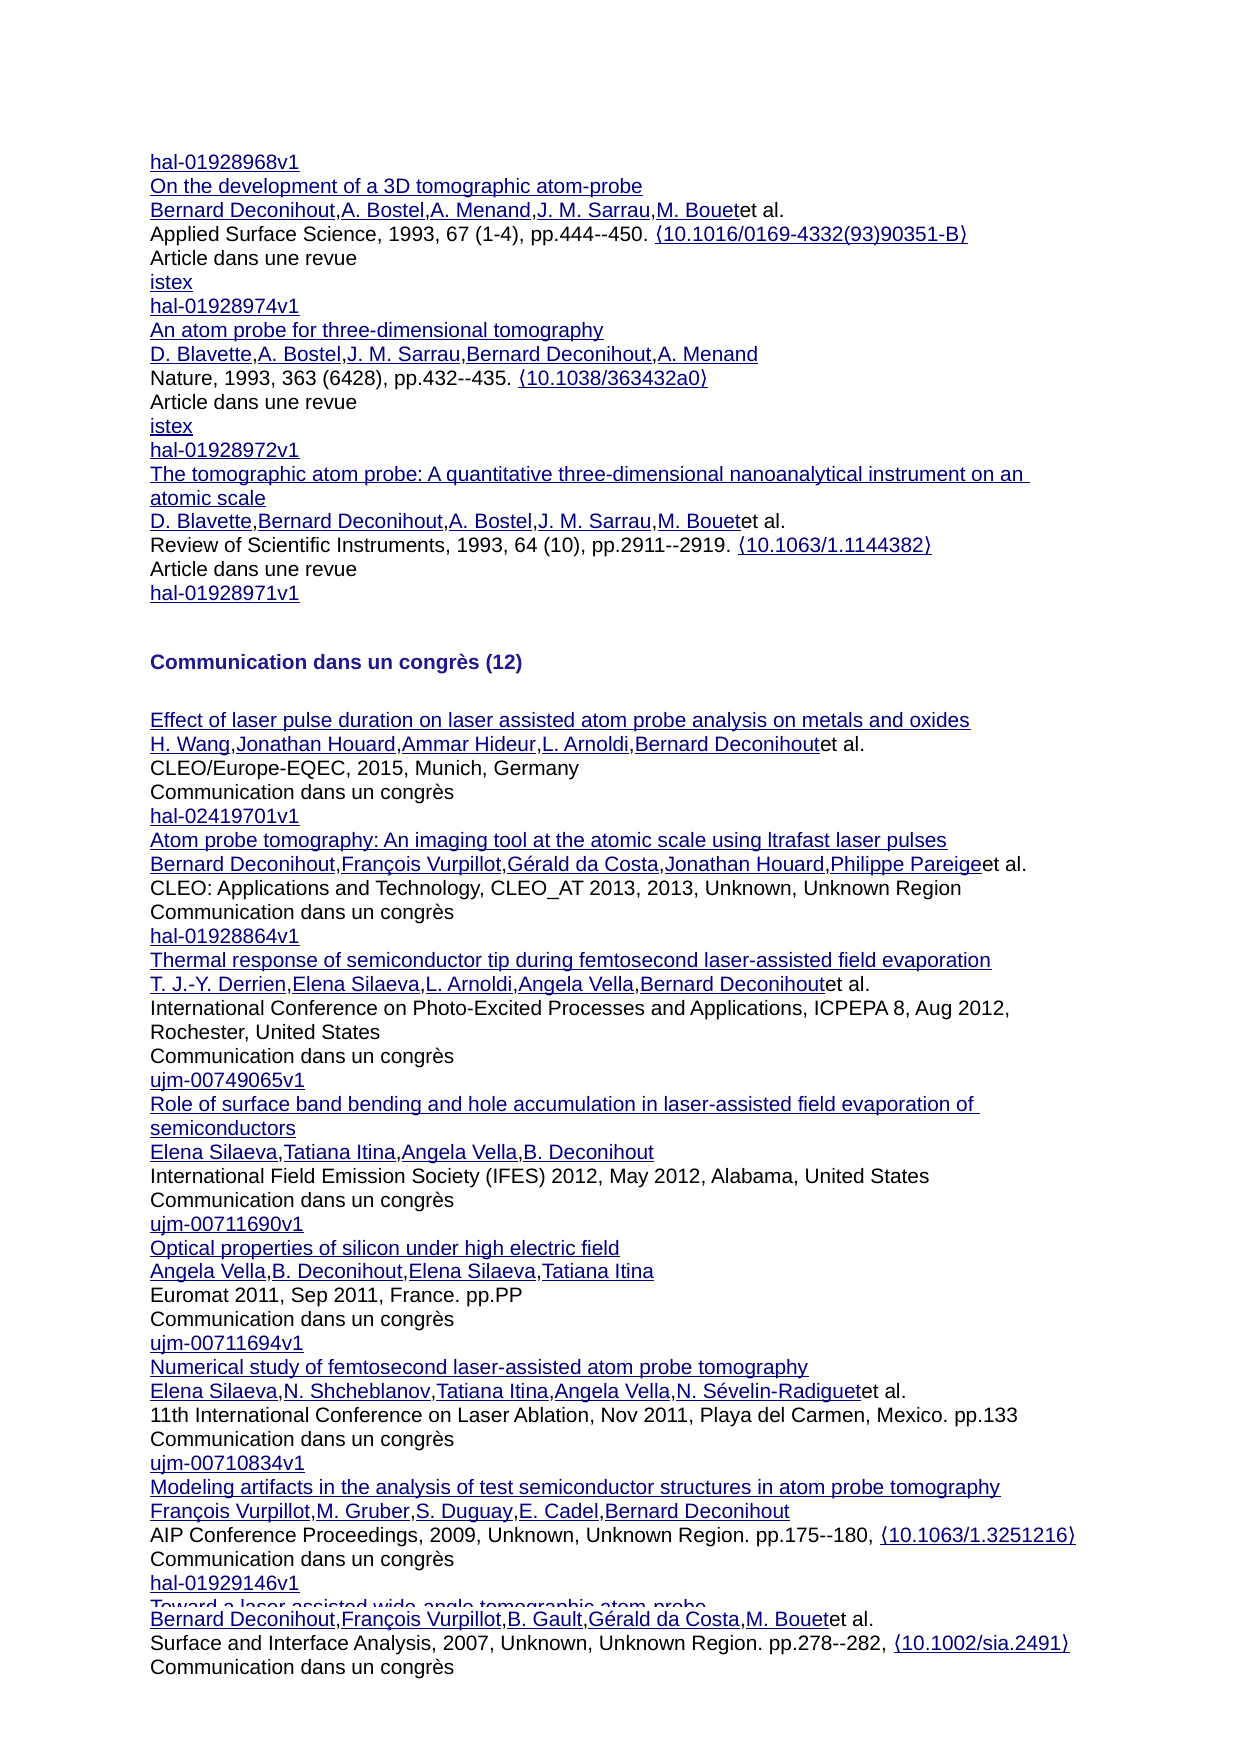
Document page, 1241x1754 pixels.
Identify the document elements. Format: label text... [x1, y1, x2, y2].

table_cell Modeling artifacts in the analysis of test semiconductor structures in atom probe tomography François Vurpillot,M. Gruber,S. Duguay,E. Cadel,Bernard Deconihout AIP Conference Proceedings, 2009, Unknown, Unknown Region. pp.175--180, ⟨10.1063/1.3251216⟩ Communication dans un congrès hal-01929146v1 [150, 1475, 1090, 1595]
table_cell Toward a laser assisted wide-angle tomographic atom-probe Bernard Deconihout,François Vurpillot,B. Gault,Gérald da Costa,M. Bouetet al. Surface and Interface Analysis, 2007, Unknown, Unknown Region. pp.278--282, ⟨10.1002/sia.2491⟩ Communication dans un congrès [150, 1595, 1090, 1679]
table_cell Optical properties of silicon under high electric field Angela Vella,B. Deconihout,Elena Silaeva,Tatiana Itina Euromat 2011, Sep 2011, France. pp.PP Communication dans un congrès ujm-00711694v1 [150, 1235, 1090, 1355]
table_cell Thermal response of semiconductor tip during femtosecond laser-assisted field evaporation T. J.-Y. Derrien,Elena Silaeva,L. Arnoldi,Angela Vella,Bernard Deconihoutet al. International Conference on Photo-Excited Processes and Applications, ICPEPA 8, Aug 2012, Rochester, United States Communication dans un congrès ujm-00749065v1 [150, 948, 1090, 1092]
table_cell Atom probe tomography: An imaging tool at the atomic scale using ltrafast laser pulses Bernard Deconihout,François Vurpillot,Gérald da Costa,Jonathan Houard,Philippe Pareigeet al. CLEO: Applications and Technology, CLEO_AT 2013, 2013, Unknown, Unknown Region Communication dans un congrès hal-01928864v1 [150, 828, 1090, 948]
table_header Effect of laser pulse duration on laser assisted atom probe analysis on metals and oxides H. Wang,Jonathan Houard,Ammar Hideur,L. Arnoldi,Bernard Deconihoutet al. CLEO/Europe-EQEC, 2015, Munich, Germany Communication dans un congrès hal-02419701v1 [150, 708, 1090, 828]
table_cell On the development of a 3D tomographic atom-probe Bernard Deconihout,A. Bostel,A. Menand,J. M. Sarrau,M. Bouetet al. Applied Surface Science, 1993, 67 (1-4), pp.444--450. ⟨10.1016/0169-4332(93)90351-B⟩ Article dans une revue istex hal-01928974v1 [150, 174, 1090, 318]
table_cell hal-01928968v1 [150, 150, 1090, 174]
subtitle Communication dans un congrès (12) [150, 650, 1090, 674]
table_cell An atom probe for three-dimensional tomography D. Blavette,A. Bostel,J. M. Sarrau,Bernard Deconihout,A. Menand Nature, 1993, 363 (6428), pp.432--435. ⟨10.1038/363432a0⟩ Article dans une revue istex hal-01928972v1 [150, 318, 1090, 461]
table_cell The tomographic atom probe: A quantitative three-dimensional nanoanalytical instrument on an atomic scale D. Blavette,Bernard Deconihout,A. Bostel,J. M. Sarrau,M. Bouetet al. Review of Scientific Instruments, 1993, 64 (10), pp.2911--2919. ⟨10.1063/1.1144382⟩ Article dans une revue hal-01928971v1 [150, 461, 1090, 605]
table_cell Numerical study of femtosecond laser-assisted atom probe tomography Elena Silaeva,N. Shcheblanov,Tatiana Itina,Angela Vella,N. Sévelin-Radiguetet al. 11th International Conference on Laser Ablation, Nov 2011, Playa del Carmen, Mexico. pp.133 Communication dans un congrès ujm-00710834v1 [150, 1355, 1090, 1475]
table_cell Role of surface band bending and hole accumulation in laser-assisted field evaporation of semiconductors Elena Silaeva,Tatiana Itina,Angela Vella,B. Deconihout International Field Emission Society (IFES) 2012, May 2012, Alabama, United States Communication dans un congrès ujm-00711690v1 [150, 1092, 1090, 1235]
